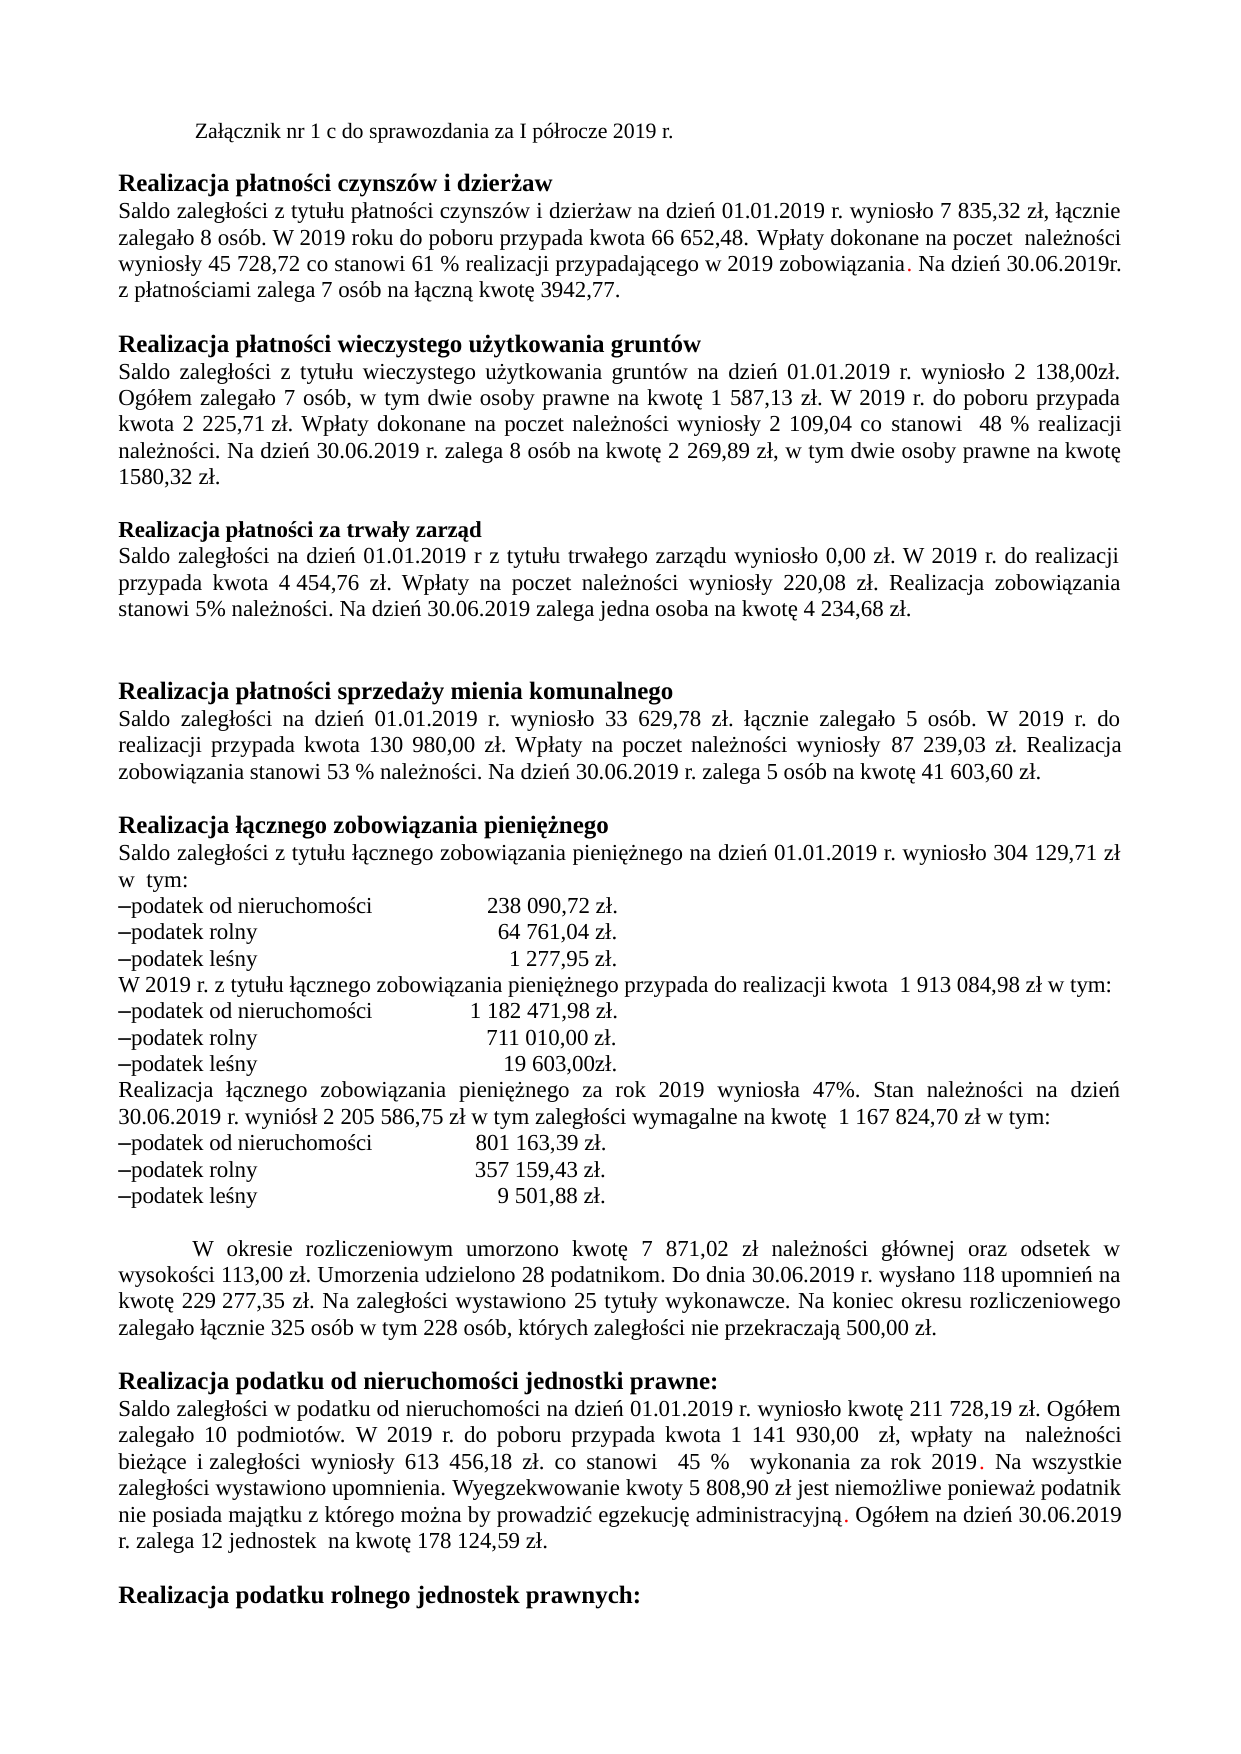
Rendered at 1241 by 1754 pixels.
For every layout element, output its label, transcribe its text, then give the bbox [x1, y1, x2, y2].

text Realizacja łącznego zobowiązania pieniężnego [118, 811, 1122, 839]
text Saldo zaległości na dzień 01.01.2019 r. wyniosło 33 629,78 zł. łącznie zalegało 5 osób. W 2019 r. do realizacji przypada kwota 130 980,00 zł. Wpłaty na poczet należności wyniosły 87 239,03 zł. Realizacja zobowiązania stanowi 53 % należności. Na dzień 30.06.2019 r. zalega 5 osób na kwotę 41 603,60 zł. [118, 705, 1122, 784]
list podatek rolny 357 159,43 zł. [118, 1156, 1122, 1182]
list podatek od nieruchomości 1 182 471,98 zł. [118, 997, 1122, 1024]
text Realizacja płatności czynszów i dzierżaw [118, 168, 1122, 197]
text Saldo zaległości na dzień 01.01.2019 r z tytułu trwałego zarządu wyniosło 0,00 zł. W 2019 r. do realizacji przypada kwota 4 454,76 zł. Wpłaty na poczet należności wyniosły 220,08 zł. Realizacja zobowiązania stanowi 5% należności. Na dzień 30.06.2019 zalega jedna osoba na kwotę 4 234,68 zł. [118, 542, 1122, 621]
list podatek od nieruchomości 238 090,72 zł. [118, 892, 1122, 918]
text Saldo zaległości z tytułu łącznego zobowiązania pieniężnego na dzień 01.01.2019 r. wyniosło 304 129,71 zł w tym: [118, 839, 1122, 892]
list podatek od nieruchomości 801 163,39 zł. [118, 1129, 1122, 1156]
text Realizacja płatności wieczystego użytkowania gruntów [118, 329, 1122, 358]
text Załącznik nr 1 c do sprawozdania za I półrocze 2019 r. [118, 118, 1122, 143]
text Realizacja podatku rolnego jednostek prawnych: [118, 1580, 1122, 1608]
list podatek rolny 64 761,04 zł. [118, 918, 1122, 945]
text Realizacja płatności za trwały zarząd [118, 516, 1122, 542]
text W 2019 r. z tytułu łącznego zobowiązania pieniężnego przypada do realizacji kwota 1 913 084,98 zł w tym: [118, 971, 1122, 997]
text Saldo zaległości z tytułu wieczystego użytkowania gruntów na dzień 01.01.2019 r. wyniosło 2 138,00zł. Ogółem zalegało 7 osób, w tym dwie osoby prawne na kwotę 1 587,13 zł. W 2019 r. do poboru przypada kwota 2 225,71 zł. Wpłaty dokonane na poczet należności wyniosły 2 109,04 co stanowi 48 % realizacji należności. Na dzień 30.06.2019 r. zalega 8 osób na kwotę 2 269,89 zł, w tym dwie osoby prawne na kwotę 1580,32 zł. [118, 358, 1122, 489]
text Realizacja podatku od nieruchomości jednostki prawne: [118, 1366, 1122, 1395]
list podatek leśny 9 501,88 zł. [118, 1182, 1122, 1208]
text W okresie rozliczeniowym umorzono kwotę 7 871,02 zł należności głównej oraz odsetek w wysokości 113,00 zł. Umorzenia udzielono 28 podatnikom. Do dnia 30.06.2019 r. wysłano 118 upomnień na kwotę 229 277,35 zł. Na zaległości wystawiono 25 tytuły wykonawcze. Na koniec okresu rozliczeniowego zalegało łącznie 325 osób w tym 228 osób, których zaległości nie przekraczają 500,00 zł. [118, 1235, 1122, 1340]
list podatek leśny 19 603,00zł. [118, 1050, 1122, 1077]
list podatek leśny 1 277,95 zł. [118, 945, 1122, 971]
text Realizacja łącznego zobowiązania pieniężnego za rok 2019 wyniosła 47%. Stan należności na dzień 30.06.2019 r. wyniósł 2 205 586,75 zł w tym zaległości wymagalne na kwotę 1 167 824,70 zł w tym: [118, 1077, 1122, 1129]
list podatek rolny 711 010,00 zł. [118, 1024, 1122, 1050]
text Realizacja płatności sprzedaży mienia komunalnego [118, 676, 1122, 705]
text Saldo zaległości w podatku od nieruchomości na dzień 01.01.2019 r. wyniosło kwotę 211 728,19 zł. Ogółem zalegało 10 podmiotów. W 2019 r. do poboru przypada kwota 1 141 930,00 zł, wpłaty na należności bieżące i zaległości wyniosły 613 456,18 zł. co stanowi 45 % wykonania za rok 2019. Na wszystkie zaległości wystawiono upomnienia. Wyegzekwowanie kwoty 5 808,90 zł jest niemożliwe ponieważ podatnik nie posiada majątku z którego można by prowadzić egzekucję administracyjną. Ogółem na dzień 30.06.2019 r. zalega 12 jednostek na kwotę 178 124,59 zł. [118, 1395, 1122, 1553]
text Saldo zaległości z tytułu płatności czynszów i dzierżaw na dzień 01.01.2019 r. wyniosło 7 835,32 zł, łącznie zalegało 8 osób. W 2019 roku do poboru przypada kwota 66 652,48. Wpłaty dokonane na poczet należności wyniosły 45 728,72 co stanowi 61 % realizacji przypadającego w 2019 zobowiązania. Na dzień 30.06.2019r. z płatnościami zalega 7 osób na łączną kwotę 3942,77. [118, 197, 1122, 303]
